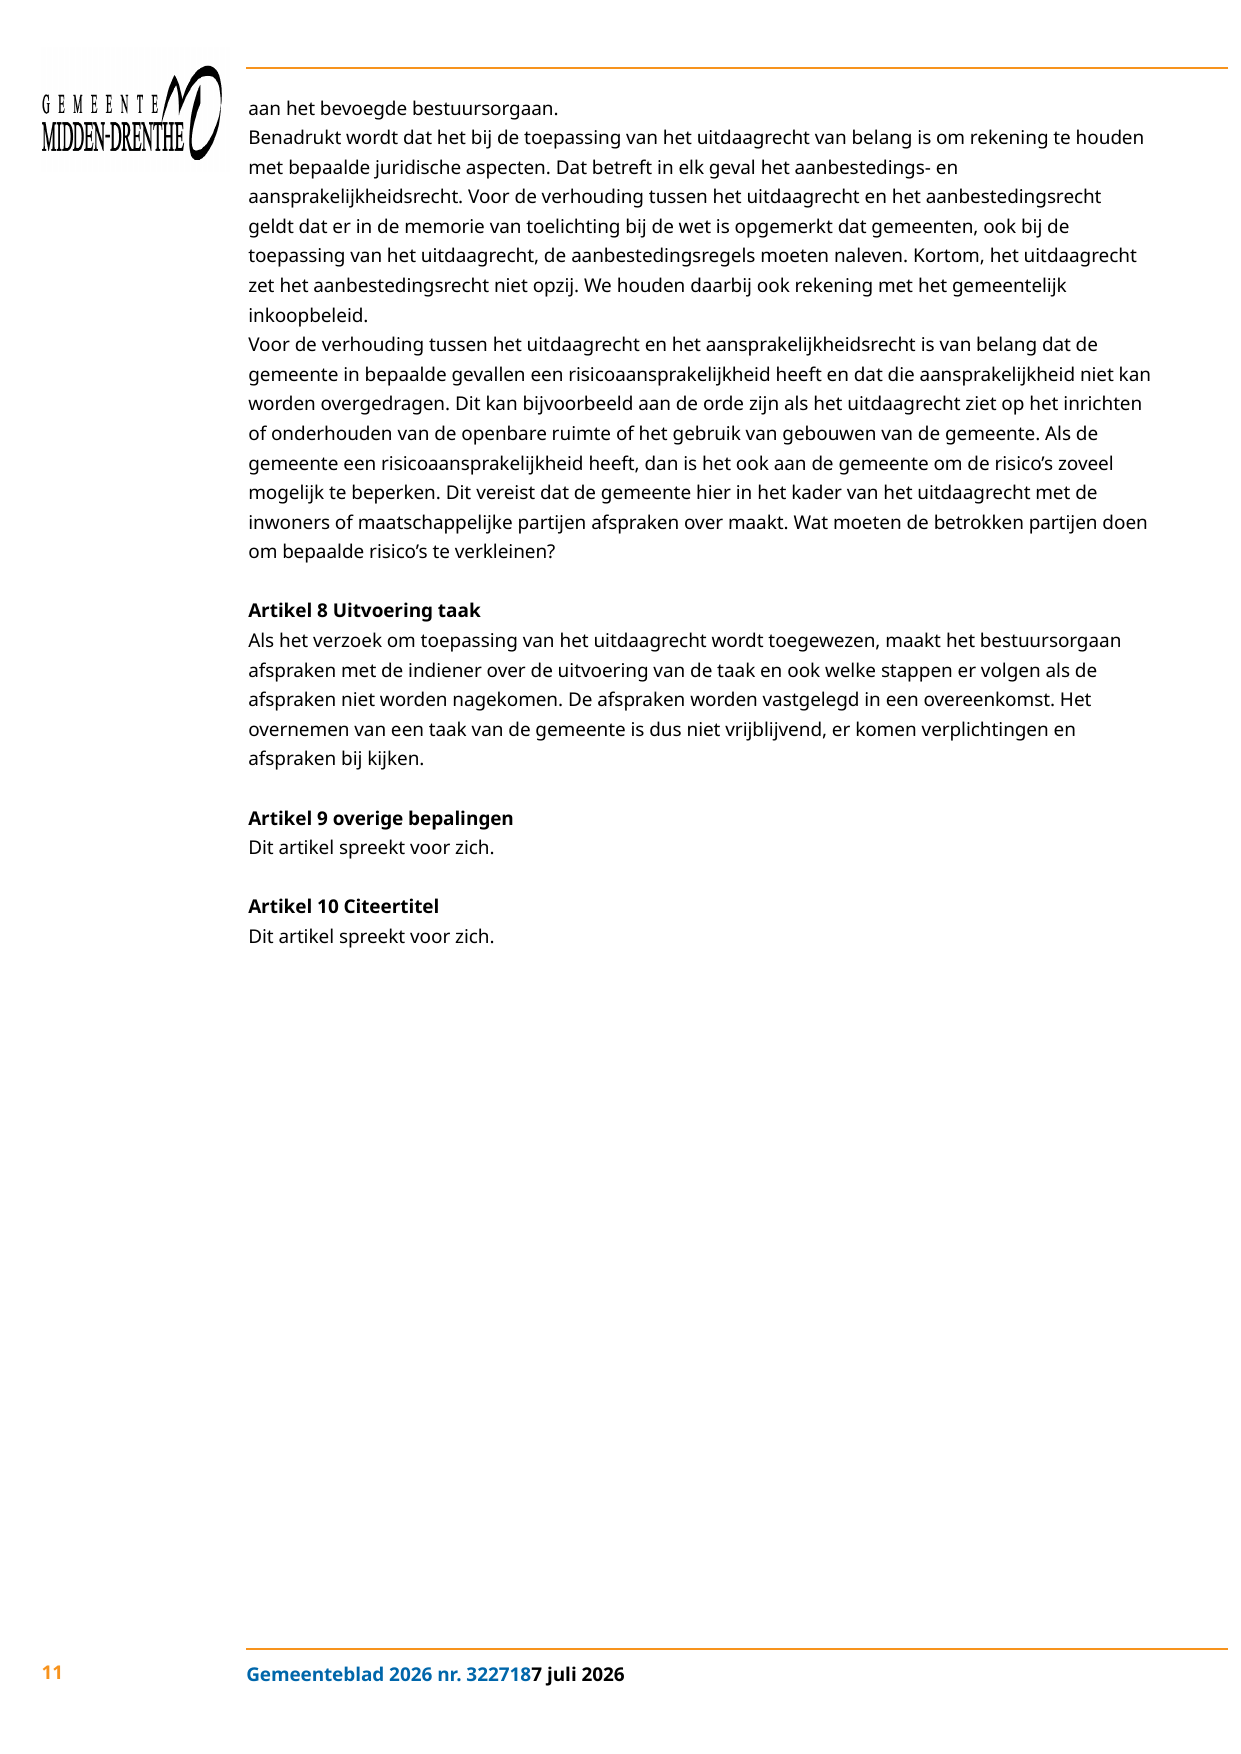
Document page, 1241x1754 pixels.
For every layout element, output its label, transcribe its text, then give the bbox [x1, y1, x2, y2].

text Benadrukt wordt dat het bij de toepassing van het uitdaagrecht van belang is om rekening te houden met bepaalde juridische aspecten. Dat betreft in elk geval het aanbestedings- en aansprakelijkheidsrecht. Voor de verhouding tussen het uitdaagrecht en het aanbestedingsrecht geldt dat er in de memorie van toelichting bij de wet is opgemerkt dat gemeenten, ook bij de toepassing van het uitdaagrecht, de aanbestedingsregels moeten naleven. Kortom, het uitdaagrecht zet het aanbestedingsrecht niet opzij. We houden daarbij ook rekening met het gemeentelijk inkoopbeleid. [248, 124, 1152, 328]
text Artikel 8 Uitvoering taak [248, 598, 1152, 623]
text Dit artikel spreekt voor zich. [248, 923, 1152, 949]
text Artikel 9 overige bepalingen [248, 805, 1152, 831]
picture [41, 47, 231, 172]
text aan het bevoegde bestuursorgaan. [248, 95, 1152, 121]
text Voor de verhouding tussen het uitdaagrecht en het aansprakelijkheidsrecht is van belang dat de gemeente in bepaalde gevallen een risicoaansprakelijkheid heeft en dat die aansprakelijkheid niet kan worden overgedragen. Dit kan bijvoorbeeld aan de orde zijn als het uitdaagrecht ziet op het inrichten of onderhouden van de openbare ruimte of het gebruik van gebouwen van de gemeente. Als de gemeente een risicoaansprakelijkheid heeft, dan is het ook aan de gemeente om de risico’s zoveel mogelijk te beperken. Dit vereist dat de gemeente hier in het kader van het uitdaagrecht met de inwoners of maatschappelijke partijen afspraken over maakt. Wat moeten de betrokken partijen doen om bepaalde risico’s te verkleinen? [248, 331, 1152, 564]
text Als het verzoek om toepassing van het uitdaagrecht wordt toegewezen, maakt het bestuursorgaan afspraken met de indiener over de uitvoering van de taak en ook welke stappen er volgen als de afspraken niet worden nagekomen. De afspraken worden vastgelegd in een overeenkomst. Het overnemen van een taak van de gemeente is dus niet vrijblijvend, er komen verplichtingen en afspraken bij kijken. [248, 627, 1152, 771]
text Artikel 10 Citeertitel [248, 893, 1152, 919]
text Dit artikel spreekt voor zich. [248, 834, 1152, 860]
